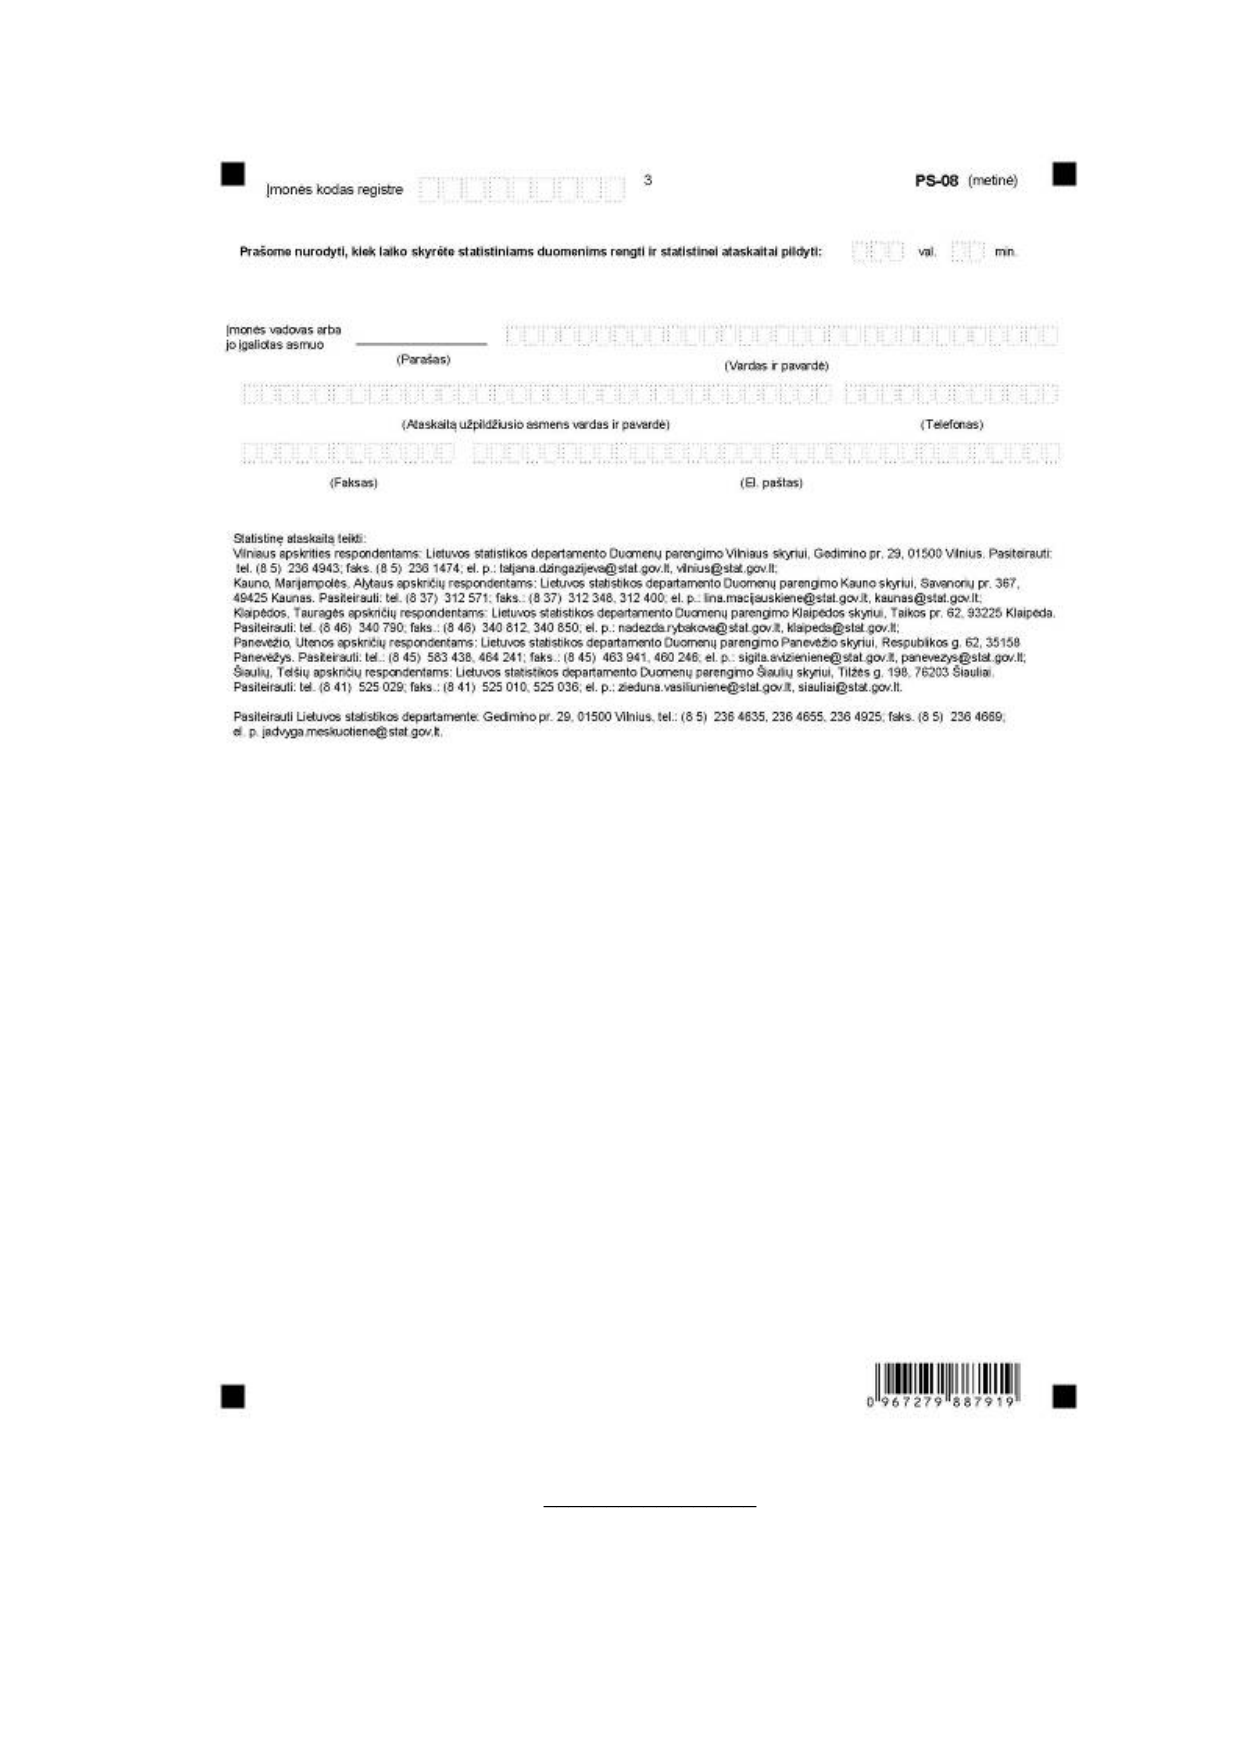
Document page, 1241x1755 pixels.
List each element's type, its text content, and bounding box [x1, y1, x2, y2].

text _________________ [177, 1481, 1122, 1510]
